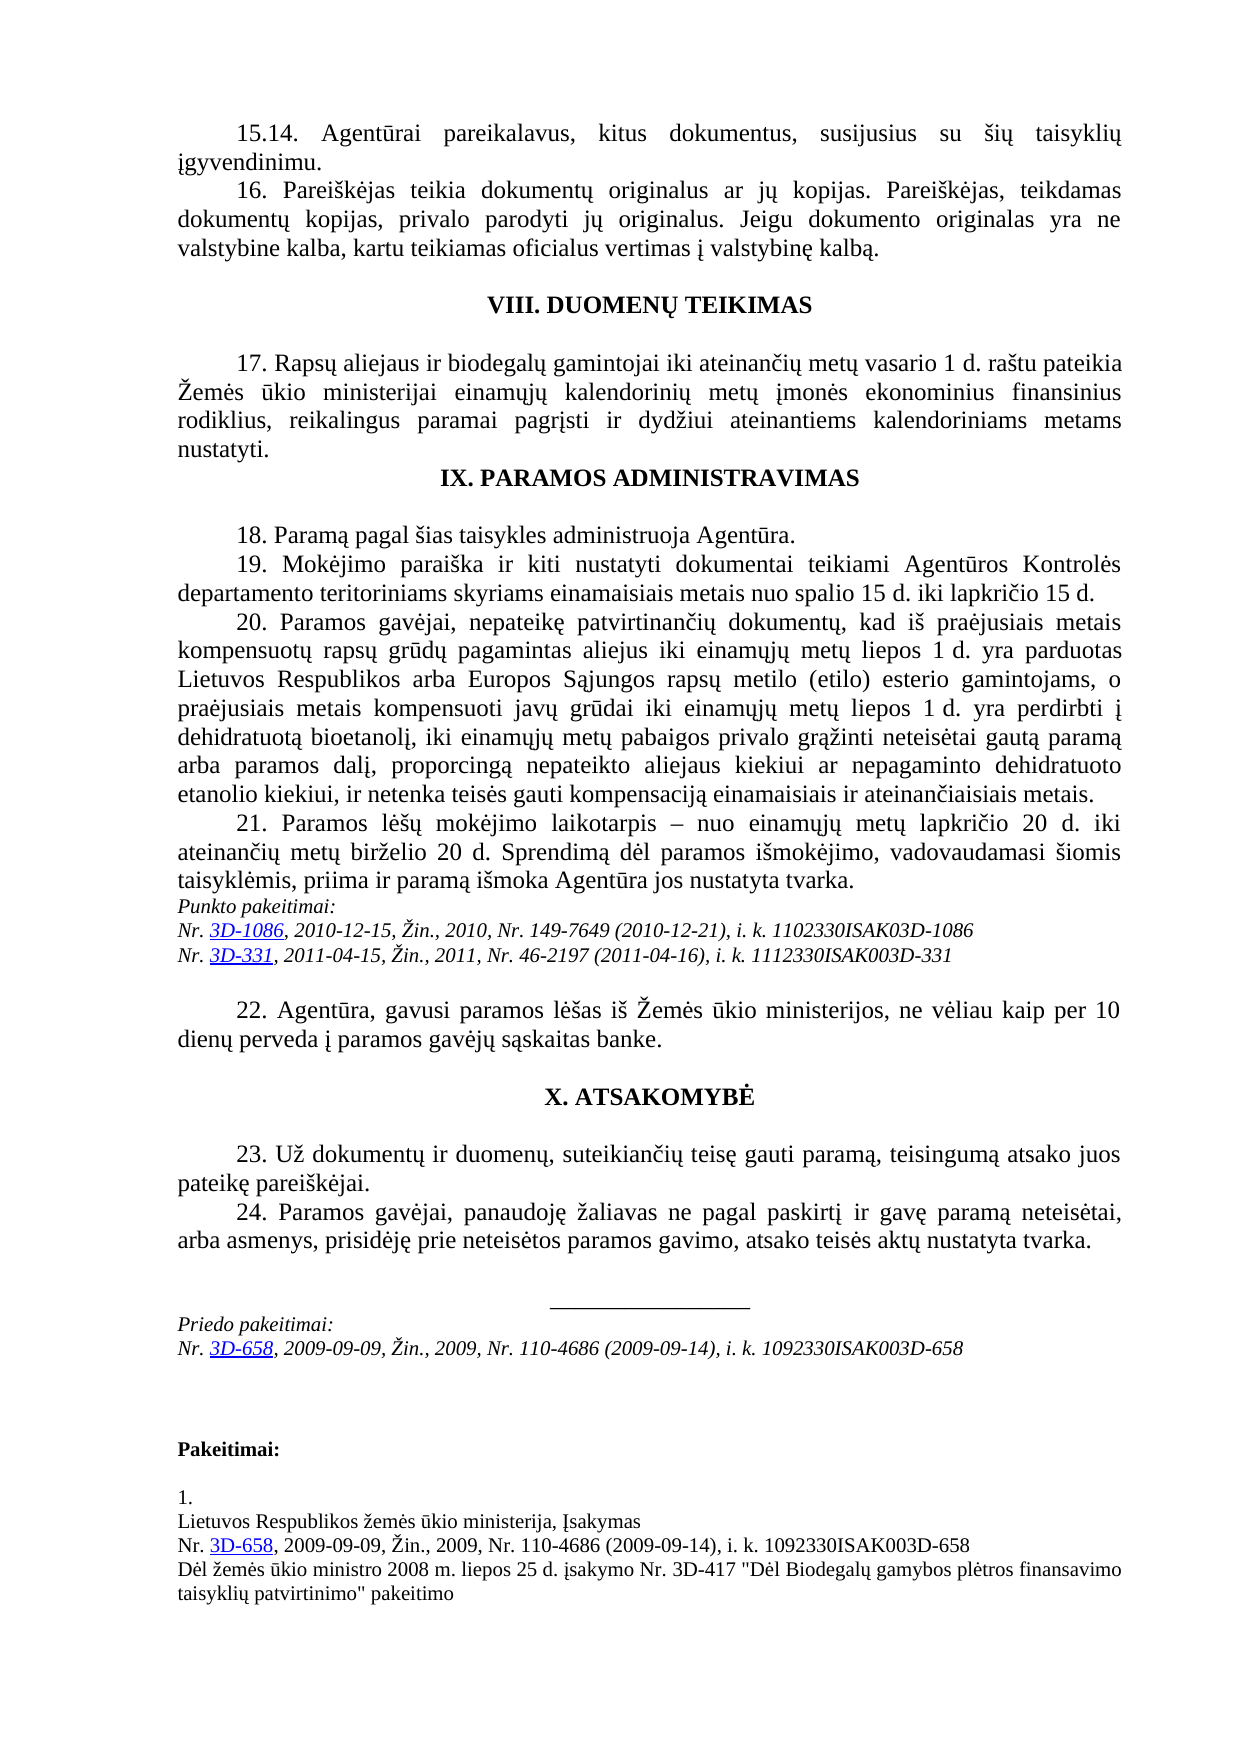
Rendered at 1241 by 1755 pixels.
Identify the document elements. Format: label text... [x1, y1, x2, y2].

text Nr. 3D-1086, 2010-12-15, Žin., 2010, Nr. 149-7649 (2010-12-21), i. k. 1102330ISAK03D-1086 [177, 918, 1122, 942]
text Lietuvos Respublikos žemės ūkio ministerija, Įsakymas [177, 1509, 1122, 1533]
text 18. Paramą pagal šias taisykles administruoja Agentūra. [177, 521, 1122, 549]
text 16. Pareiškėjas teikia dokumentų originalus ar jų kopijas. Pareiškėjas, teikdamas dokumentų kopijas, privalo parodyti jų originalus. Jeigu dokumento originalas yra ne valstybine kalba, kartu teikiamas oficialus vertimas į valstybinę kalbą. [177, 176, 1122, 262]
text 22. Agentūra, gavusi paramos lėšas iš Žemės ūkio ministerijos, ne vėliau kaip per 10 dienų perveda į paramos gavėjų sąskaitas banke. [177, 995, 1122, 1053]
text Dėl žemės ūkio ministro 2008 m. liepos 25 d. įsakymo Nr. 3D-417 "Dėl Biodegalų gamybos plėtros finansavimo taisyklių patvirtinimo" pakeitimo [177, 1557, 1122, 1605]
text 15.14. Agentūrai pareikalavus, kitus dokumentus, susijusius su šių taisyklių įgyvendinimu. [177, 118, 1122, 176]
text 19. Mokėjimo paraiška ir kiti nustatyti dokumentai teikiami Agentūros Kontrolės departamento teritoriniams skyriams einamaisiais metais nuo spalio 15 d. iki lapkričio 15 d. [177, 549, 1122, 607]
text Nr. 3D-658, 2009-09-09, Žin., 2009, Nr. 110-4686 (2009-09-14), i. k. 1092330ISAK003D-658 [177, 1533, 1122, 1557]
text 24. Paramos gavėjai, panaudoję žaliavas ne pagal paskirtį ir gavę paramą neteisėtai, arba asmenys, prisidėję prie neteisėtos paramos gavimo, atsako teisės aktų nustatyta tvarka. [177, 1197, 1122, 1254]
text 17. Rapsų aliejaus ir biodegalų gamintojai iki ateinančių metų vasario 1 d. raštu pateikia Žemės ūkio ministerijai einamųjų kalendorinių metų įmonės ekonominius finansinius rodiklius, reikalingus paramai pagrįsti ir dydžiui ateinantiems kalendoriniams metams nustatyti. [177, 348, 1122, 463]
text Pakeitimai: [177, 1437, 1122, 1461]
text Nr. 3D-331, 2011-04-15, Žin., 2011, Nr. 46-2197 (2011-04-16), i. k. 1112330ISAK003D-331 [177, 942, 1122, 967]
text ________________ [177, 1283, 1122, 1312]
text Nr. 3D-658, 2009-09-09, Žin., 2009, Nr. 110-4686 (2009-09-14), i. k. 1092330ISAK003D-658 [177, 1336, 1122, 1360]
text IX. PARAMOS ADMINISTRAVIMAS [177, 463, 1122, 492]
text X. ATSAKOMYBĖ [177, 1082, 1122, 1110]
text VIII. DUOMENŲ TEIKIMAS [177, 291, 1122, 319]
text 23. Už dokumentų ir duomenų, suteikiančių teisę gauti paramą, teisingumą atsako juos pateikę pareiškėjai. [177, 1139, 1122, 1197]
text 21. Paramos lėšų mokėjimo laikotarpis – nuo einamųjų metų lapkričio 20 d. iki ateinančių metų birželio 20 d. Sprendimą dėl paramos išmokėjimo, vadovaudamasi šiomis taisyklėmis, priima ir paramą išmoka Agentūra jos nustatyta tvarka. [177, 808, 1122, 894]
text Priedo pakeitimai: [177, 1312, 1122, 1336]
text 20. Paramos gavėjai, nepateikę patvirtinančių dokumentų, kad iš praėjusiais metais kompensuotų rapsų grūdų pagamintas aliejus iki einamųjų metų liepos 1 d. yra parduotas Lietuvos Respublikos arba Europos Sąjungos rapsų metilo (etilo) esterio gamintojams, o praėjusiais metais kompensuoti javų grūdai iki einamųjų metų liepos 1 d. yra perdirbti į dehidratuotą bioetanolį, iki einamųjų metų pabaigos privalo grąžinti neteisėtai gautą paramą arba paramos dalį, proporcingą nepateikto aliejaus kiekiui ar nepagaminto dehidratuoto etanolio kiekiui, ir netenka teisės gauti kompensaciją einamaisiais ir ateinančiaisiais metais. [177, 607, 1122, 808]
text 1. [177, 1485, 1122, 1509]
text Punkto pakeitimai: [177, 894, 1122, 918]
